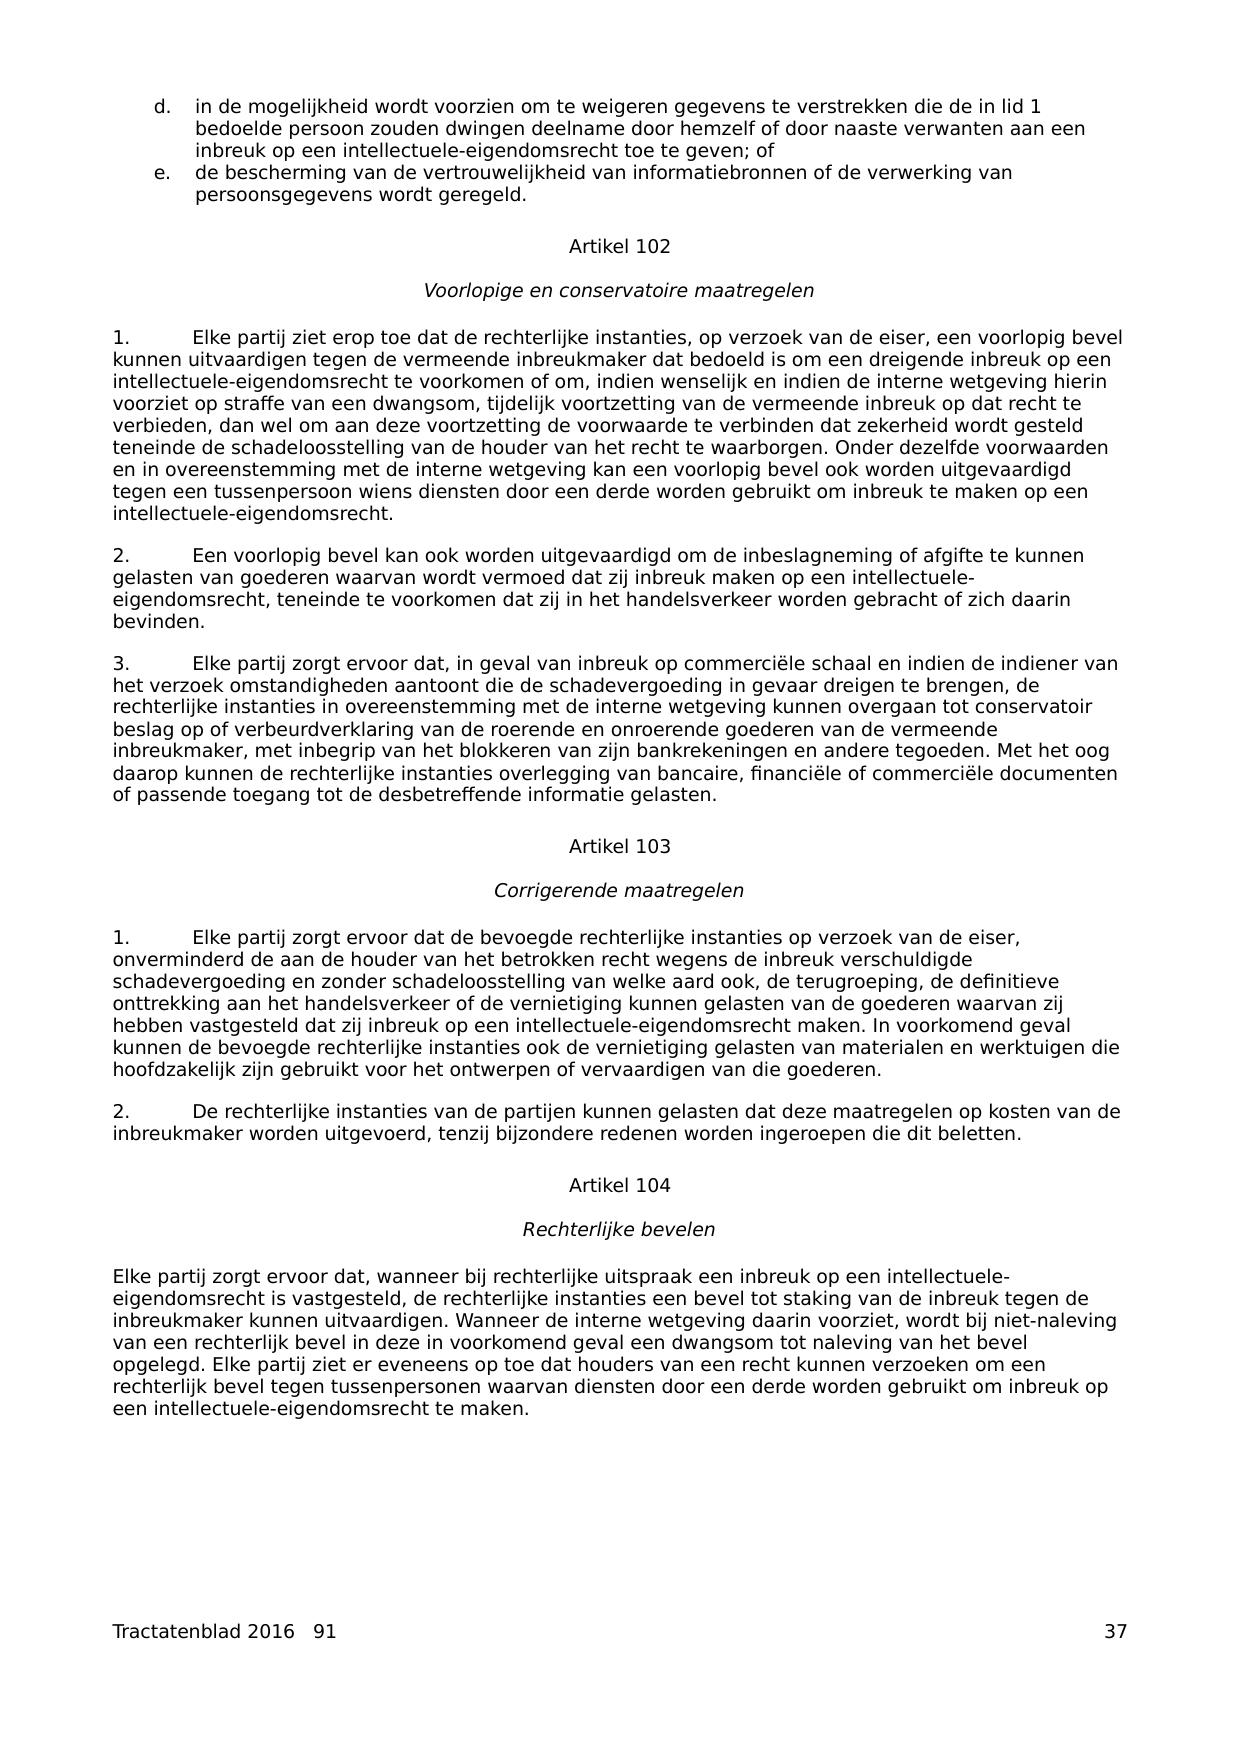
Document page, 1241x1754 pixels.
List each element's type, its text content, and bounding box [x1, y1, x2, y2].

text 3. Elke partij zorgt ervoor dat, in geval van inbreuk op commerciële schaal en indien de indiener van het verzoek omstandigheden aantoont die de schadevergoeding in gevaar dreigen te brengen, de rechterlijke instanties in overeenstemming met de interne wetgeving kunnen overgaan tot conservatoir beslag op of verbeurdverklaring van de roerende en onroerende goederen van de vermeende inbreukmaker, met inbegrip van het blokkeren van zijn bankrekeningen en andere tegoeden. Met het oog daarop kunnen de rechterlijke instanties overlegging van bancaire, financiële of commerciële documenten of passende toegang tot de desbetreffende informatie gelasten. [112, 652, 1128, 806]
subtitle Artikel 103 Corrigerende maatregelen [112, 836, 1128, 902]
subtitle Artikel 104 Rechterlijke bevelen [112, 1175, 1128, 1241]
subtitle Artikel 102 Voorlopige en conservatoire maatregelen [112, 236, 1128, 302]
text 2. Een voorlopig bevel kan ook worden uitgevaardigd om de inbeslagneming of afgifte te kunnen gelasten van goederen waarvan wordt vermoed dat zij inbreuk maken op een intellectuele-eigendomsrecht, teneinde te voorkomen dat zij in het handelsverkeer worden gebracht of zich daarin bevinden. [112, 544, 1128, 632]
text Elke partij zorgt ervoor dat, wanneer bij rechterlijke uitspraak een inbreuk op een intellectuele-eigendomsrecht is vastgesteld, de rechterlijke instanties een bevel tot staking van de inbreuk tegen de inbreukmaker kunnen uitvaardigen. Wanneer de interne wetgeving daarin voorziet, wordt bij niet-naleving van een rechterlijk bevel in deze in voorkomend geval een dwangsom tot naleving van het bevel opgelegd. Elke partij ziet er eveneens op toe dat houders van een recht kunnen verzoeken om een rechterlijk bevel tegen tussenpersonen waarvan diensten door een derde worden gebruikt om inbreuk op een intellectuele-eigendomsrecht te maken. [112, 1266, 1128, 1420]
text 1. Elke partij zorgt ervoor dat de bevoegde rechterlijke instanties op verzoek van de eiser, onverminderd de aan de houder van het betrokken recht wegens de inbreuk verschuldigde schadevergoeding en zonder schadeloosstelling van welke aard ook, de terugroeping, de definitieve onttrekking aan het handelsverkeer of de vernietiging kunnen gelasten van de goederen waarvan zij hebben vastgesteld dat zij inbreuk op een intellectuele-eigendomsrecht maken. In voorkomend geval kunnen de bevoegde rechterlijke instanties ook de vernietiging gelasten van materialen en werktuigen die hoofdzakelijk zijn gebruikt voor het ontwerpen of vervaardigen van die goederen. [112, 927, 1128, 1081]
text 2. De rechterlijke instanties van de partijen kunnen gelasten dat deze maatregelen op kosten van de inbreukmaker worden uitgevoerd, tenzij bijzondere redenen worden ingeroepen die dit beletten. [112, 1101, 1128, 1145]
text d. in de mogelijkheid wordt voorzien om te weigeren gegevens te verstrekken die de in lid 1 bedoelde persoon zouden dwingen deelname door hemzelf of door naaste verwanten aan een inbreuk op een intellectuele-eigendomsrecht toe te geven; of [153, 96, 1128, 162]
text 1. Elke partij ziet erop toe dat de rechterlijke instanties, op verzoek van de eiser, een voorlopig bevel kunnen uitvaardigen tegen de vermeende inbreukmaker dat bedoeld is om een dreigende inbreuk op een intellectuele-eigendomsrecht te voorkomen of om, indien wenselijk en indien de interne wetgeving hierin voorziet op straffe van een dwangsom, tijdelijk voortzetting van de vermeende inbreuk op dat recht te verbieden, dan wel om aan deze voortzetting de voorwaarde te verbinden dat zekerheid wordt gesteld teneinde de schadeloosstelling van de houder van het recht te waarborgen. Onder dezelfde voorwaarden en in overeenstemming met de interne wetgeving kan een voorlopig bevel ook worden uitgevaardigd tegen een tussenpersoon wiens diensten door een derde worden gebruikt om inbreuk te maken op een intellectuele-eigendomsrecht. [112, 327, 1128, 524]
text e. de bescherming van de vertrouwelijkheid van informatiebronnen of de verwerking van persoonsgegevens wordt geregeld. [153, 162, 1128, 206]
